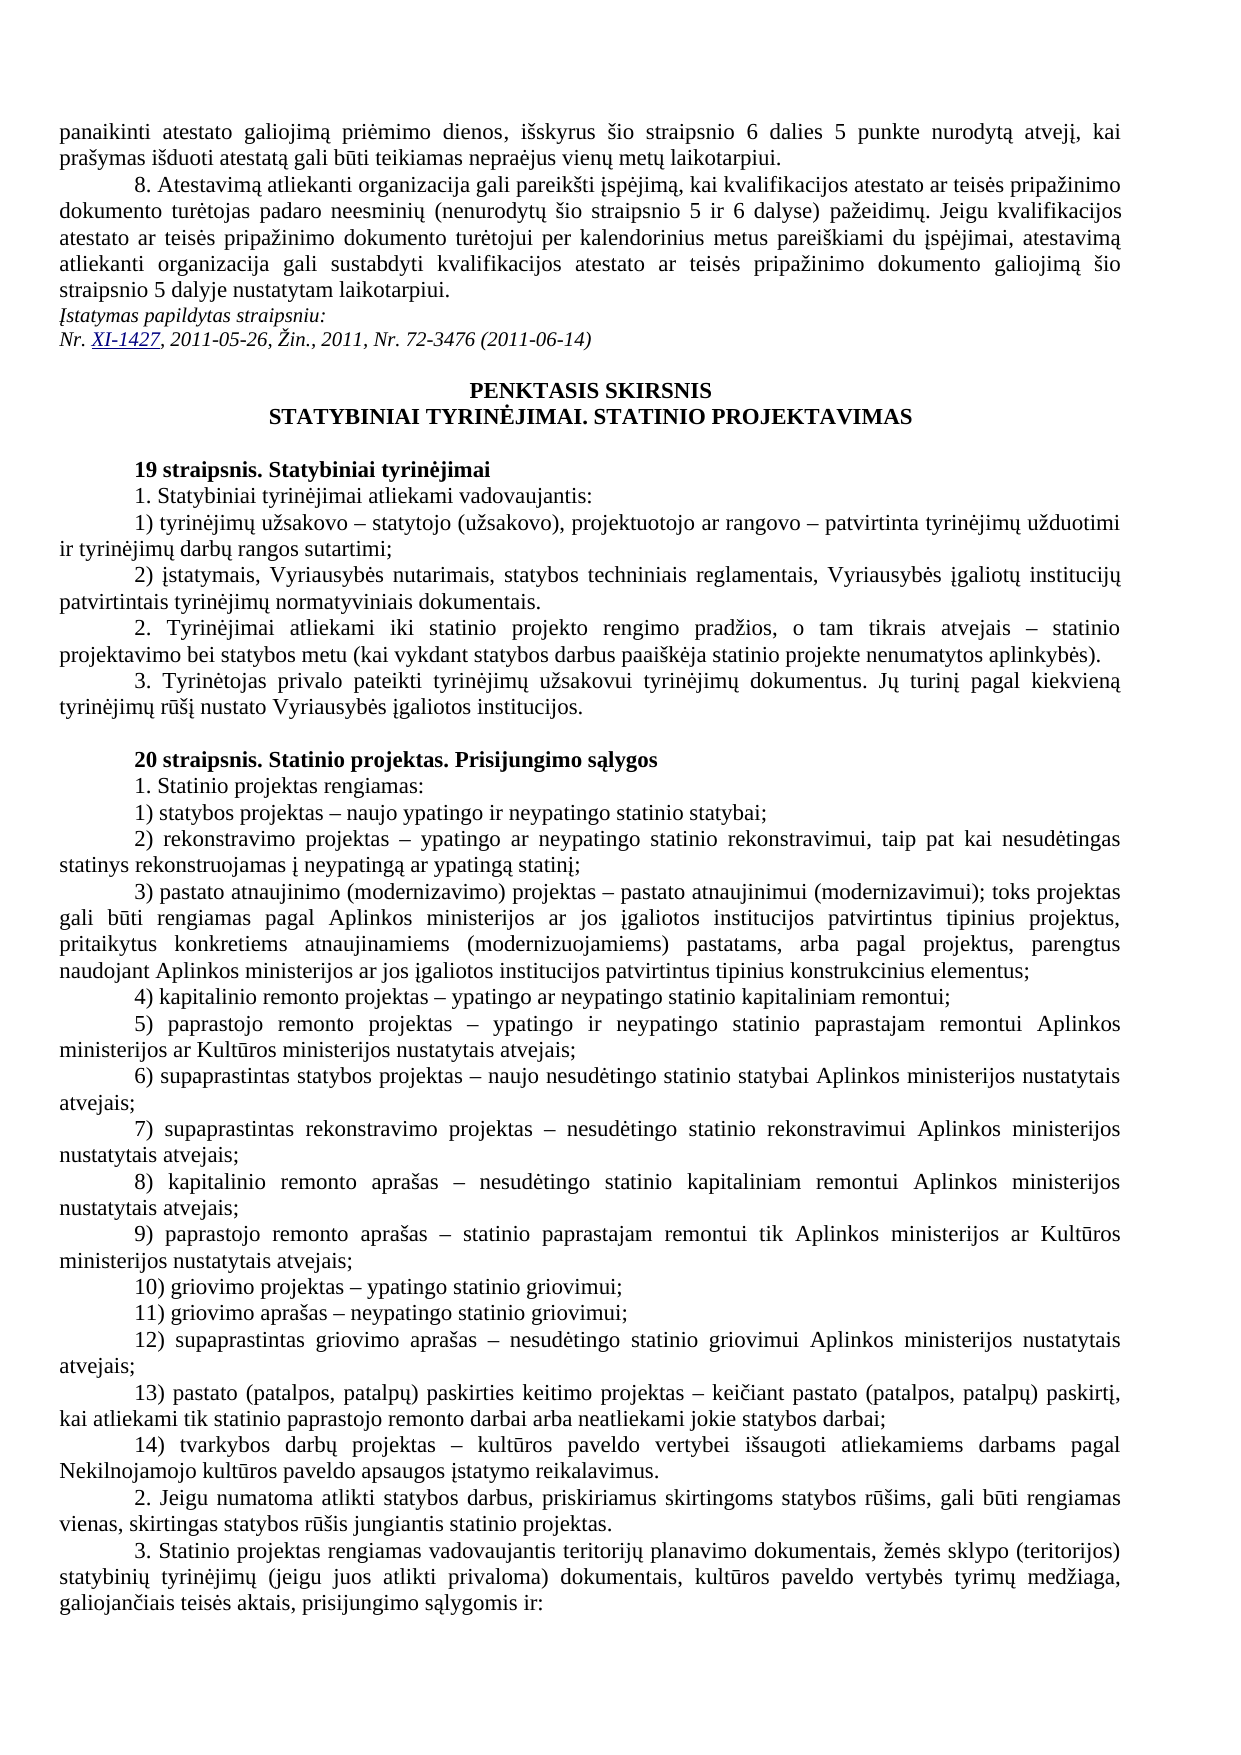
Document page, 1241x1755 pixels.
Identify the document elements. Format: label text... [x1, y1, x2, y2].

text 8) kapitalinio remonto aprašas – nesudėtingo statinio kapitaliniam remontui Aplinkos ministerijos nustatytais atvejais; [59, 1168, 1122, 1220]
text STATYBINIAI TYRINĖJIMAI. STATINIO PROJEKTAVIMAS [59, 403, 1122, 430]
text 14) tvarkybos darbų projektas – kultūros paveldo vertybei išsaugoti atliekamiems darbams pagal Nekilnojamojo kultūros paveldo apsaugos įstatymo reikalavimus. [59, 1431, 1122, 1484]
text 19 straipsnis. Statybiniai tyrinėjimai [59, 456, 1122, 482]
text 2. Jeigu numatoma atlikti statybos darbus, priskiriamus skirtingoms statybos rūšims, gali būti rengiamas vienas, skirtingas statybos rūšis jungiantis statinio projektas. [59, 1484, 1122, 1537]
text 3. Statinio projektas rengiamas vadovaujantis teritorijų planavimo dokumentais, žemės sklypo (teritorijos) statybinių tyrinėjimų (jeigu juos atlikti privaloma) dokumentais, kultūros paveldo vertybės tyrimų medžiaga, galiojančiais teisės aktais, prisijungimo sąlygomis ir: [59, 1537, 1122, 1616]
subtitle PENKTASIS SKIRSNIS [59, 377, 1122, 403]
text 4) kapitalinio remonto projektas – ypatingo ar neypatingo statinio kapitaliniam remontui; [59, 983, 1122, 1009]
text 1. Statinio projektas rengiamas: [59, 772, 1122, 799]
text 3) pastato atnaujinimo (modernizavimo) projektas – pastato atnaujinimui (modernizavimui); toks projektas gali būti rengiamas pagal Aplinkos ministerijos ar jos įgaliotos institucijos patvirtintus tipinius projektus, pritaikytus konkretiems atnaujinamiems (modernizuojamiems) pastatams, arba pagal projektus, parengtus naudojant Aplinkos ministerijos ar jos įgaliotos institucijos patvirtintus tipinius konstrukcinius elementus; [59, 878, 1122, 983]
text 3. Tyrinėtojas privalo pateikti tyrinėjimų užsakovui tyrinėjimų dokumentus. Jų turinį pagal kiekvieną tyrinėjimų rūšį nustato Vyriausybės įgaliotos institucijos. [59, 667, 1122, 720]
text 8. Atestavimą atliekanti organizacija gali pareikšti įspėjimą, kai kvalifikacijos atestato ar teisės pripažinimo dokumento turėtojas padaro neesminių (nenurodytų šio straipsnio 5 ir 6 dalyse) pažeidimų. Jeigu kvalifikacijos atestato ar teisės pripažinimo dokumento turėtojui per kalendorinius metus pareiškiami du įspėjimai, atestavimą atliekanti organizacija gali sustabdyti kvalifikacijos atestato ar teisės pripažinimo dokumento galiojimą šio straipsnio 5 dalyje nustatytam laikotarpiui. [59, 171, 1122, 303]
text panaikinti atestato galiojimą priėmimo dienos, išskyrus šio straipsnio 6 dalies 5 punkte nurodytą atvejį, kai prašymas išduoti atestatą gali būti teikiamas nepraėjus vienų metų laikotarpiui. [59, 118, 1122, 171]
text 20 straipsnis. Statinio projektas. Prisijungimo sąlygos [59, 746, 1122, 772]
text Nr. XI-1427, 2011-05-26, Žin., 2011, Nr. 72-3476 (2011-06-14) [59, 327, 1122, 351]
text 1) tyrinėjimų užsakovo – statytojo (užsakovo), projektuotojo ar rangovo – patvirtinta tyrinėjimų užduotimi ir tyrinėjimų darbų rangos sutartimi; [59, 509, 1122, 562]
text 2) įstatymais, Vyriausybės nutarimais, statybos techniniais reglamentais, Vyriausybės įgaliotų institucijų patvirtintais tyrinėjimų normatyviniais dokumentais. [59, 562, 1122, 614]
text 1) statybos projektas – naujo ypatingo ir neypatingo statinio statybai; [59, 799, 1122, 825]
text 5) paprastojo remonto projektas – ypatingo ir neypatingo statinio paprastajam remontui Aplinkos ministerijos ar Kultūros ministerijos nustatytais atvejais; [59, 1009, 1122, 1062]
text 7) supaprastintas rekonstravimo projektas – nesudėtingo statinio rekonstravimui Aplinkos ministerijos nustatytais atvejais; [59, 1115, 1122, 1168]
text 13) pastato (patalpos, patalpų) paskirties keitimo projektas – keičiant pastato (patalpos, patalpų) paskirtį, kai atliekami tik statinio paprastojo remonto darbai arba neatliekami jokie statybos darbai; [59, 1378, 1122, 1431]
text Įstatymas papildytas straipsniu: [59, 303, 1122, 327]
text 10) griovimo projektas – ypatingo statinio griovimui; [59, 1273, 1122, 1299]
text 12) supaprastintas griovimo aprašas – nesudėtingo statinio griovimui Aplinkos ministerijos nustatytais atvejais; [59, 1326, 1122, 1378]
text 6) supaprastintas statybos projektas – naujo nesudėtingo statinio statybai Aplinkos ministerijos nustatytais atvejais; [59, 1062, 1122, 1115]
text 9) paprastojo remonto aprašas – statinio paprastajam remontui tik Aplinkos ministerijos ar Kultūros ministerijos nustatytais atvejais; [59, 1220, 1122, 1273]
text 1. Statybiniai tyrinėjimai atliekami vadovaujantis: [59, 482, 1122, 509]
text 2. Tyrinėjimai atliekami iki statinio projekto rengimo pradžios, o tam tikrais atvejais – statinio projektavimo bei statybos metu (kai vykdant statybos darbus paaiškėja statinio projekte nenumatytos aplinkybės). [59, 614, 1122, 667]
text 2) rekonstravimo projektas – ypatingo ar neypatingo statinio rekonstravimui, taip pat kai nesudėtingas statinys rekonstruojamas į neypatingą ar ypatingą statinį; [59, 825, 1122, 878]
text 11) griovimo aprašas – neypatingo statinio griovimui; [59, 1299, 1122, 1326]
